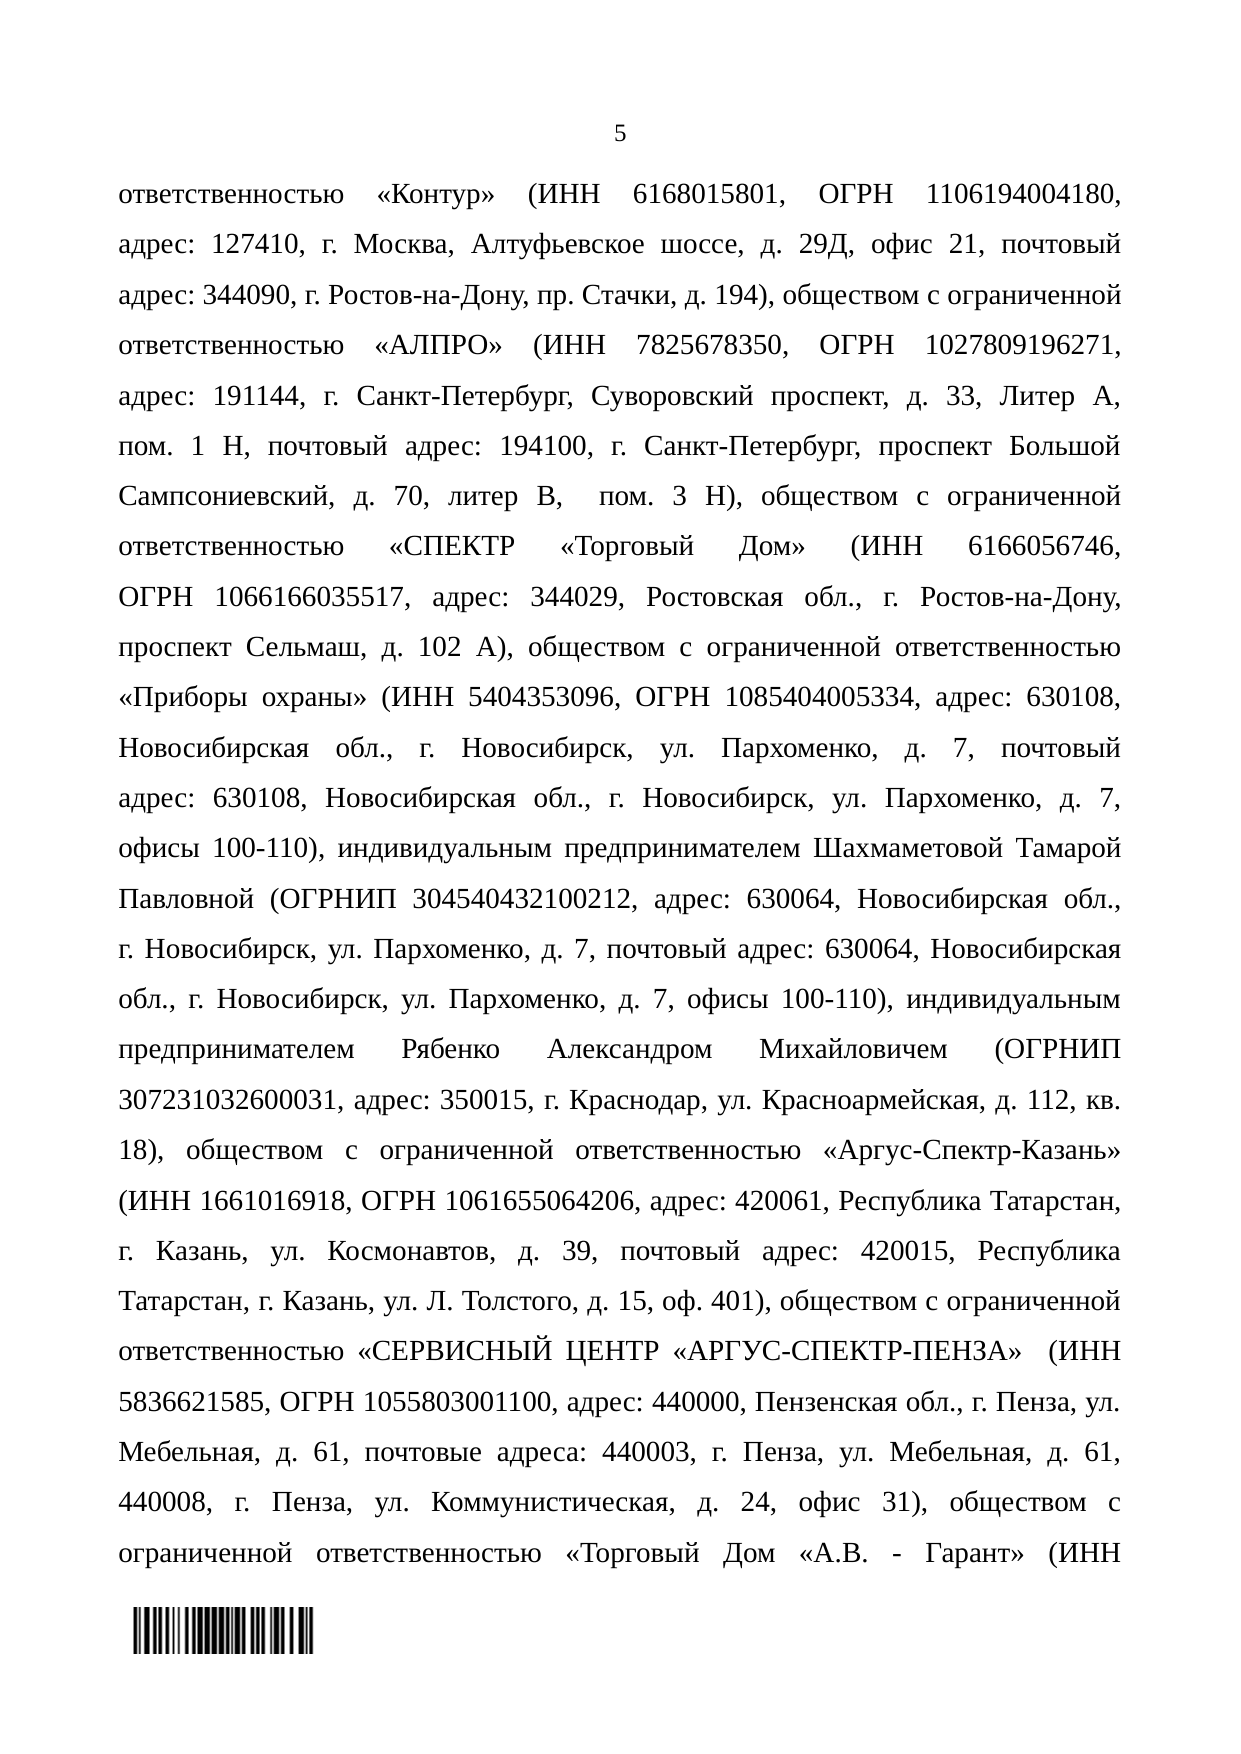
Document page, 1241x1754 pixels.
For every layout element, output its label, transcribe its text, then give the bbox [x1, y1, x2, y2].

picture [118, 1607, 331, 1654]
text ответственностью «Контур» (ИНН 6168015801, ОГРН 1106194004180, адрес: 127410, г. Москва, Алтуфьевское шоссе, д. 29Д, офис 21, почтовый адрес: 344090, г. Ростов-на-Дону, пр. Стачки, д. 194), обществом с ограниченной ответственностью «АЛПРО» (ИНН 7825678350, ОГРН 1027809196271, адрес: 191144, г. Санкт-Петербург, Суворовский проспект, д. 33, Литер А, пом. 1 Н, почтовый адрес: 194100, г. Санкт-Петербург, проспект Большой Сампсониевский, д. 70, литер В, пом. 3 Н), обществом с ограниченной ответственностью «СПЕКТР «Торговый Дом» (ИНН 6166056746, ОГРН 1066166035517, адрес: 344029, Ростовская обл., г. Ростов-на-Дону, проспект Сельмаш, д. 102 А), обществом с ограниченной ответственностью «Приборы охраны» (ИНН 5404353096, ОГРН 1085404005334, адрес: 630108, Новосибирская обл., г. Новосибирск, ул. Пархоменко, д. 7, почтовый адрес: 630108, Новосибирская обл., г. Новосибирск, ул. Пархоменко, д. 7, офисы 100-110), индивидуальным предпринимателем Шахмаметовой Тамарой Павловной (ОГРНИП 304540432100212, адрес: 630064, Новосибирская обл., г. Новосибирск, ул. Пархоменко, д. 7, почтовый адрес: 630064, Новосибирская обл., г. Новосибирск, ул. Пархоменко, д. 7, офисы 100-110), индивидуальным предпринимателем Рябенко Александром Михайловичем (ОГРНИП 307231032600031, адрес: 350015, г. Краснодар, ул. Красноармейская, д. 112, кв. 18), обществом с ограниченной ответственностью «Аргус-Спектр-Казань» (ИНН 1661016918, ОГРН 1061655064206, адрес: 420061, Республика Татарстан, г. Казань, ул. Космонавтов, д. 39, почтовый адрес: 420015, Республика Татарстан, г. Казань, ул. Л. Толстого, д. 15, оф. 401), обществом с ограниченной ответственностью «СЕРВИСНЫЙ ЦЕНТР «АРГУС-СПЕКТР-ПЕНЗА» (ИНН 5836621585, ОГРН 1055803001100, адрес: 440000, Пензенская обл., г. Пенза, ул. Мебельная, д. 61, почтовые адреса: 440003, г. Пенза, ул. Мебельная, д. 61, 440008, г. Пенза, ул. Коммунистическая, д. 24, офис 31), обществом с ограниченной ответственностью «Торговый Дом «А.В. - Гарант» (ИНН [118, 176, 1122, 1568]
